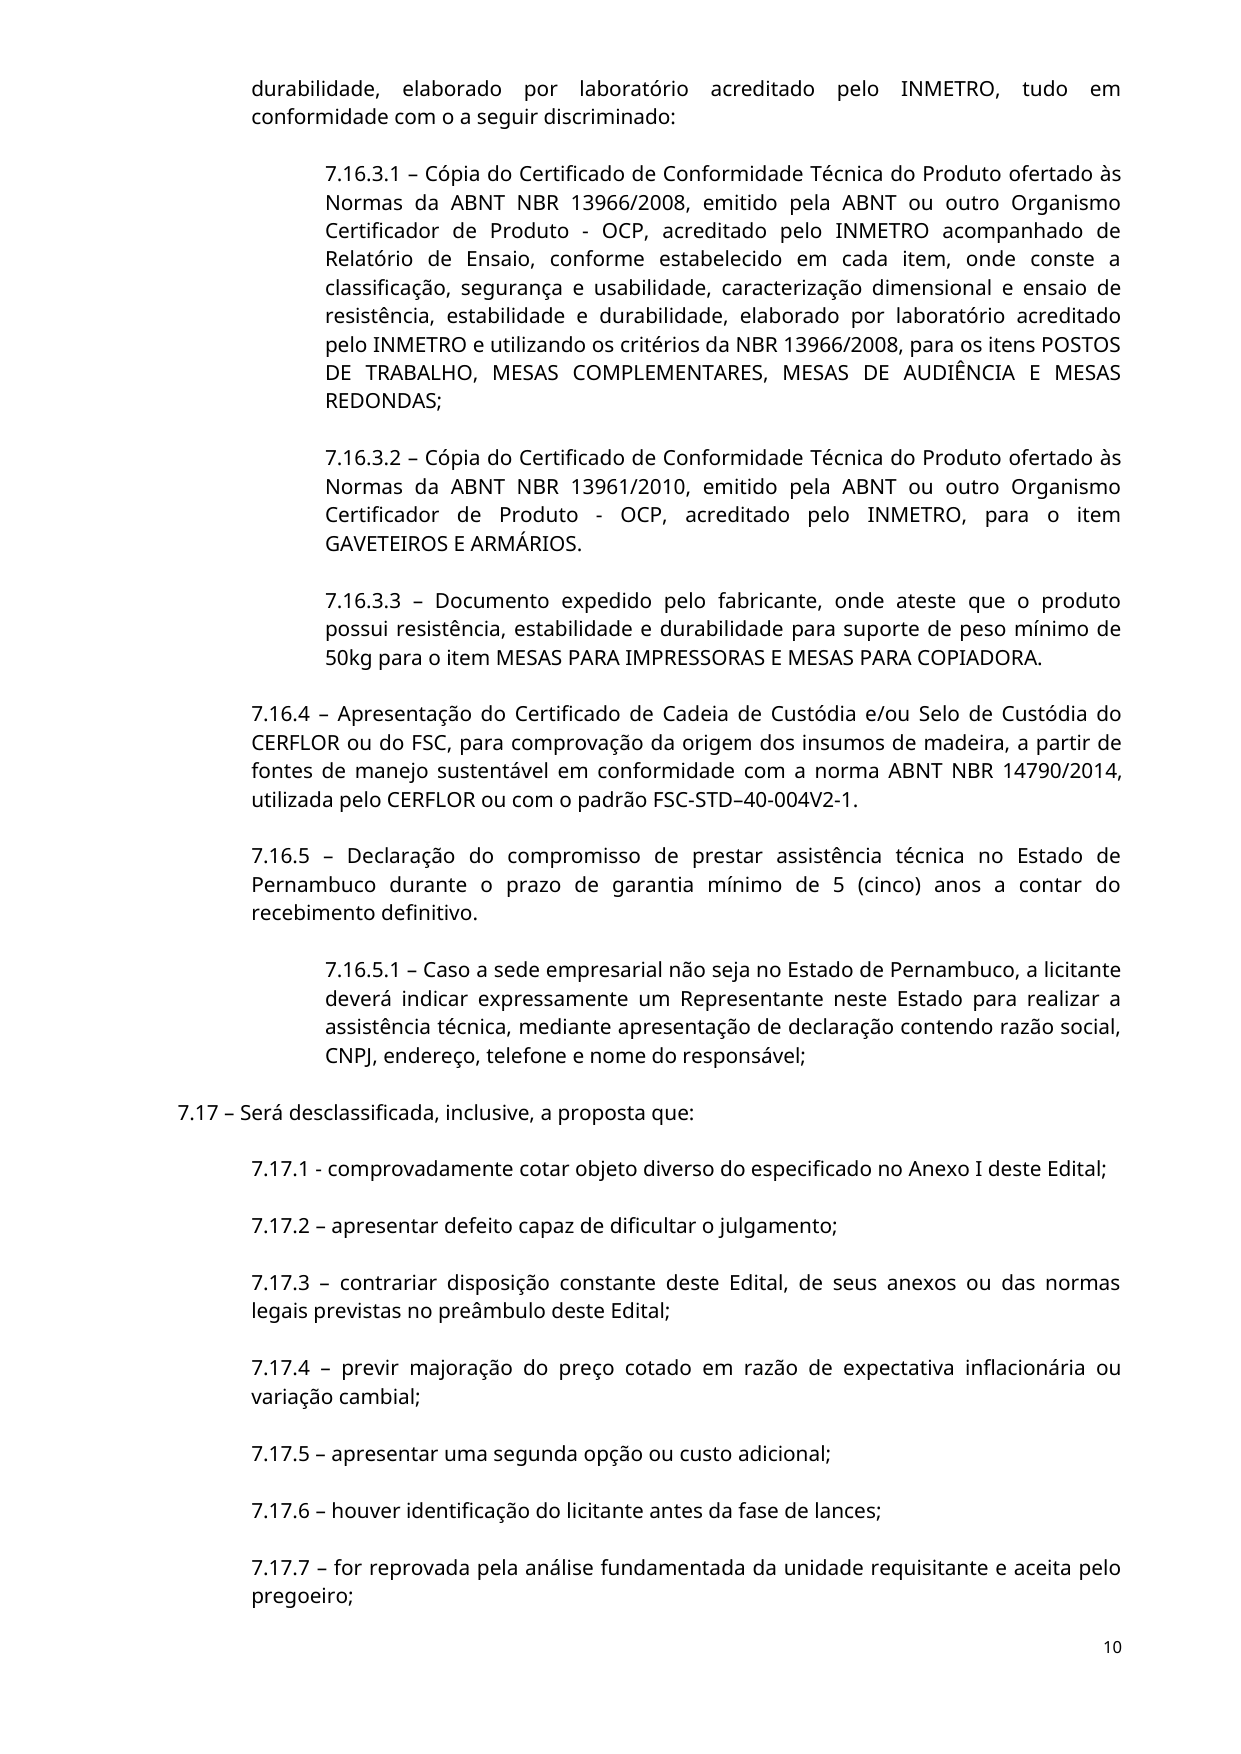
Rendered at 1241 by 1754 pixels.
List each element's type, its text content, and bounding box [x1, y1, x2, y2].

text 7.16.3.3 – Documento expedido pelo fabricante, onde ateste que o produto possui resistência, estabilidade e durabilidade para suporte de peso mínimo de 50kg para o item MESAS PARA IMPRESSORAS E MESAS PARA COPIADORA. [325, 586, 1122, 671]
text 7.16.4 – Apresentação do Certificado de Cadeia de Custódia e/ou Selo de Custódia do CERFLOR ou do FSC, para comprovação da origem dos insumos de madeira, a partir de fontes de manejo sustentável em conformidade com a norma ABNT NBR 14790/2014, utilizada pelo CERFLOR ou com o padrão FSC-STD–40-004V2-1. [251, 699, 1123, 813]
text 7.17.5 – apresentar uma segunda opção ou custo adicional; [251, 1439, 1122, 1467]
text 7.16.3.2 – Cópia do Certificado de Conformidade Técnica do Produto ofertado às Normas da ABNT NBR 13961/2010, emitido pela ABNT ou outro Organismo Certificador de Produto - OCP, acreditado pelo INMETRO, para o item GAVETEIROS E ARMÁRIOS. [325, 443, 1122, 557]
text durabilidade, elaborado por laboratório acreditado pelo INMETRO, tudo em conformidade com o a seguir discriminado: [251, 74, 1122, 131]
text 7.17.7 – for reprovada pela análise fundamentada da unidade requisitante e aceita pelo pregoeiro; [251, 1553, 1122, 1609]
text 7.17.2 – apresentar defeito capaz de dificultar o julgamento; [251, 1211, 1122, 1240]
text 7.16.5 – Declaração do compromisso de prestar assistência técnica no Estado de Pernambuco durante o prazo de garantia mínimo de 5 (cinco) anos a contar do recebimento definitivo. [251, 842, 1122, 927]
text 7.16.5.1 – Caso a sede empresarial não seja no Estado de Pernambuco, a licitante deverá indicar expressamente um Representante neste Estado para realizar a assistência técnica, mediante apresentação de declaração contendo razão social, CNPJ, endereço, telefone e nome do responsável; [325, 955, 1122, 1069]
text 7.16.3.1 – Cópia do Certificado de Conformidade Técnica do Produto ofertado às Normas da ABNT NBR 13966/2008, emitido pela ABNT ou outro Organismo Certificador de Produto - OCP, acreditado pelo INMETRO acompanhado de Relatório de Ensaio, conforme estabelecido em cada item, onde conste a classificação, segurança e usabilidade, caracterização dimensional e ensaio de resistência, estabilidade e durabilidade, elaborado por laboratório acreditado pelo INMETRO e utilizando os critérios da NBR 13966/2008, para os itens POSTOS DE TRABALHO, MESAS COMPLEMENTARES, MESAS DE AUDIÊNCIA E MESAS REDONDAS; [325, 159, 1122, 415]
text 7.17.6 – houver identificação do licitante antes da fase de lances; [251, 1496, 1122, 1524]
text 7.17 – Será desclassificada, inclusive, a proposta que: [177, 1098, 1122, 1126]
text 7.17.1 - comprovadamente cotar objeto diverso do especificado no Anexo I deste Edital; [251, 1154, 1122, 1183]
text 7.17.4 – previr majoração do preço cotado em razão de expectativa inflacionária ou variação cambial; [251, 1353, 1122, 1410]
text 7.17.3 – contrariar disposição constante deste Edital, de seus anexos ou das normas legais previstas no preâmbulo deste Edital; [251, 1268, 1122, 1325]
